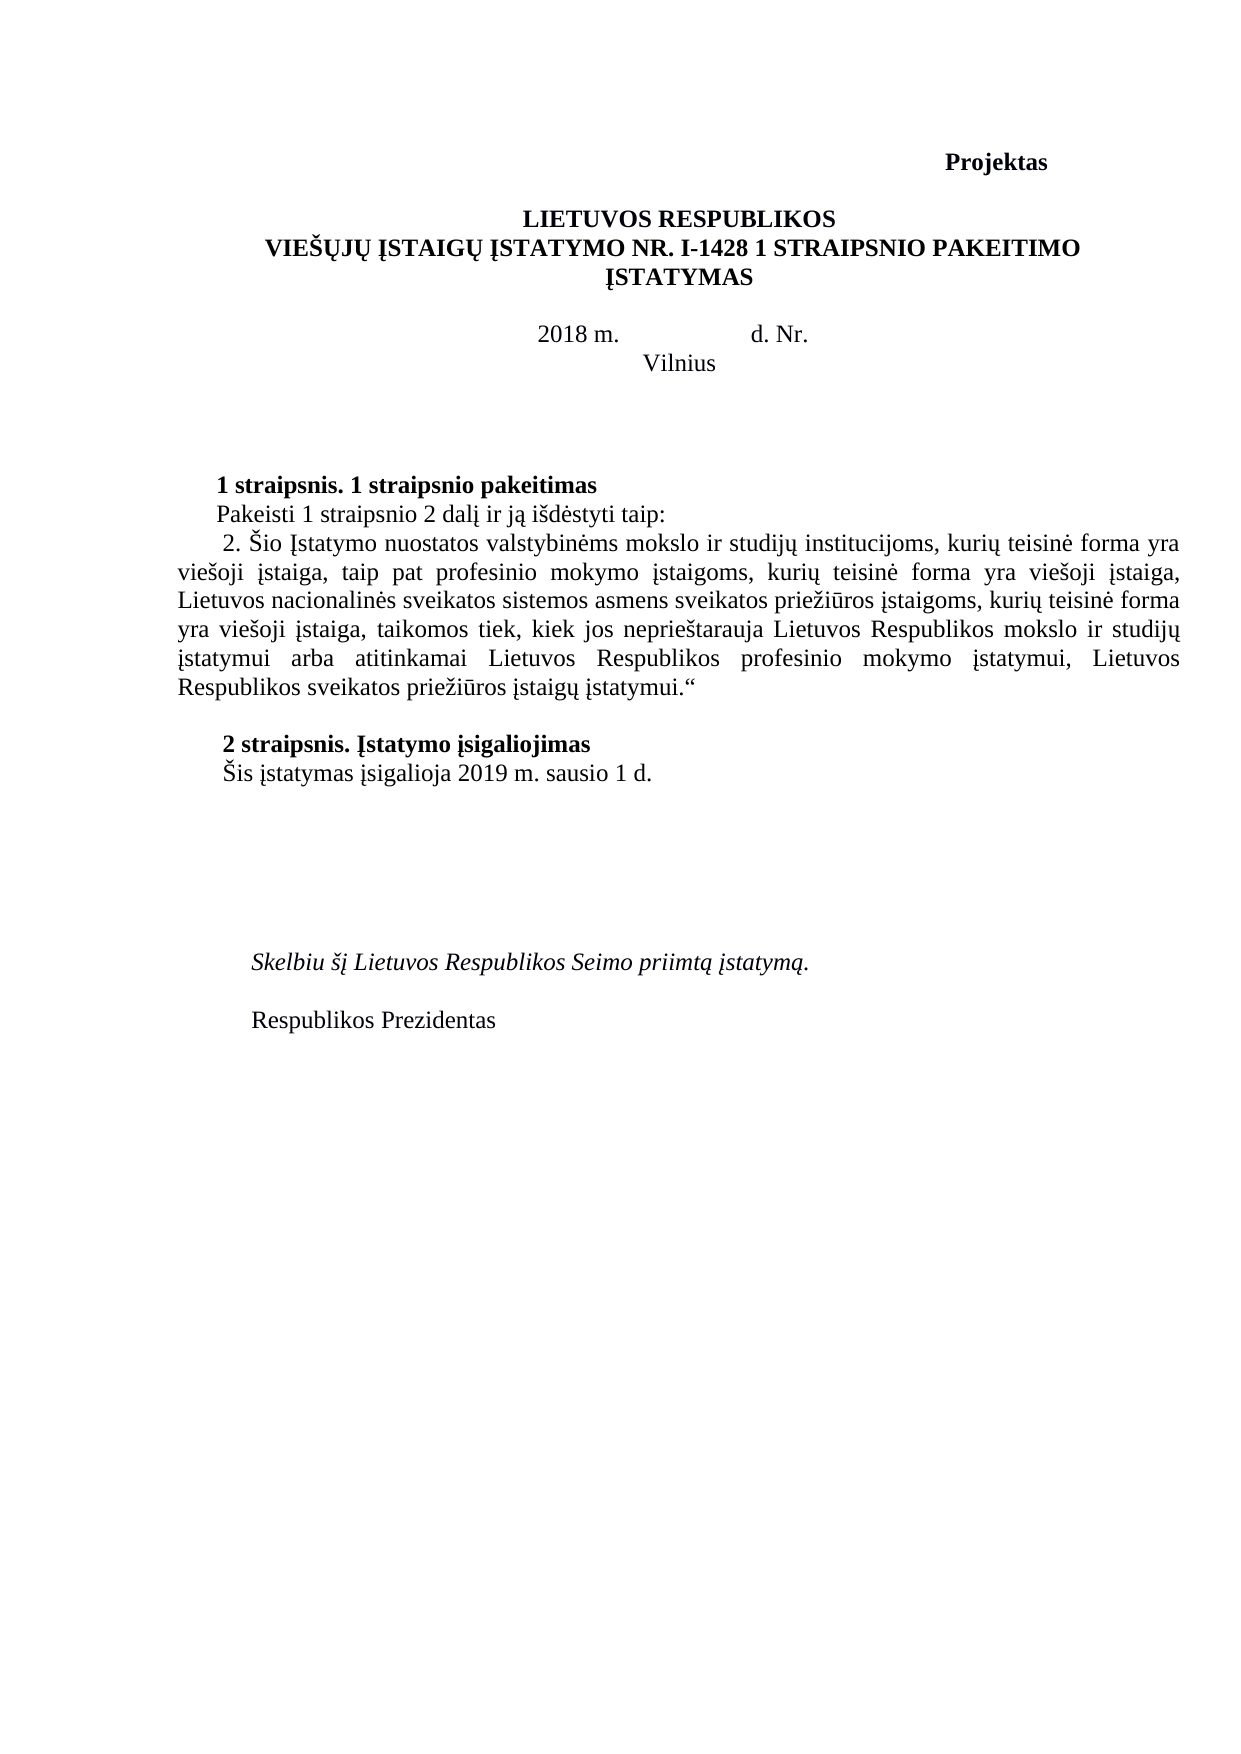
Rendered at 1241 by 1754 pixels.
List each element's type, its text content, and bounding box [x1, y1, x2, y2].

text Skelbiu šį Lietuvos Respublikos Seimo priimtą įstatymą. [177, 947, 1181, 976]
text Projektas [945, 147, 1181, 176]
text 2. Šio Įstatymo nuostatos valstybinėms mokslo ir studijų institucijoms, kurių teisinė forma yra viešoji įstaiga, taip pat profesinio mokymo įstaigoms, kurių teisinė forma yra viešoji įstaiga, Lietuvos nacionalinės sveikatos sistemos asmens sveikatos priežiūros įstaigoms, kurių teisinė forma yra viešoji įstaiga, taikomos tiek, kiek jos neprieštarauja Lietuvos Respublikos mokslo ir studijų įstatymui arba atitinkamai Lietuvos Respublikos profesinio mokymo įstatymui, Lietuvos Respublikos sveikatos priežiūros įstaigų įstatymui.“ [177, 528, 1181, 700]
text VIEŠŲJŲ ĮSTAIGŲ ĮSTATYMO NR. I-1428 1 STRAIPSNIO PAKEITIMO [177, 233, 1181, 262]
text 1 straipsnis. 1 straipsnio pakeitimas [177, 470, 1181, 499]
text Vilnius [177, 348, 1181, 377]
text Respublikos Prezidentas [177, 1005, 1181, 1034]
text LIETUVOS RESPUBLIKOS [177, 204, 1181, 233]
text 2 straipsnis. Įstatymo įsigaliojimas [177, 729, 1181, 758]
text ĮSTATYMAS [177, 262, 1181, 291]
text 2018 m. d. Nr. [177, 319, 1181, 348]
text Šis įstatymas įsigalioja 2019 m. sausio 1 d. [177, 758, 1181, 787]
text Pakeisti 1 straipsnio 2 dalį ir ją išdėstyti taip: [177, 499, 1181, 528]
